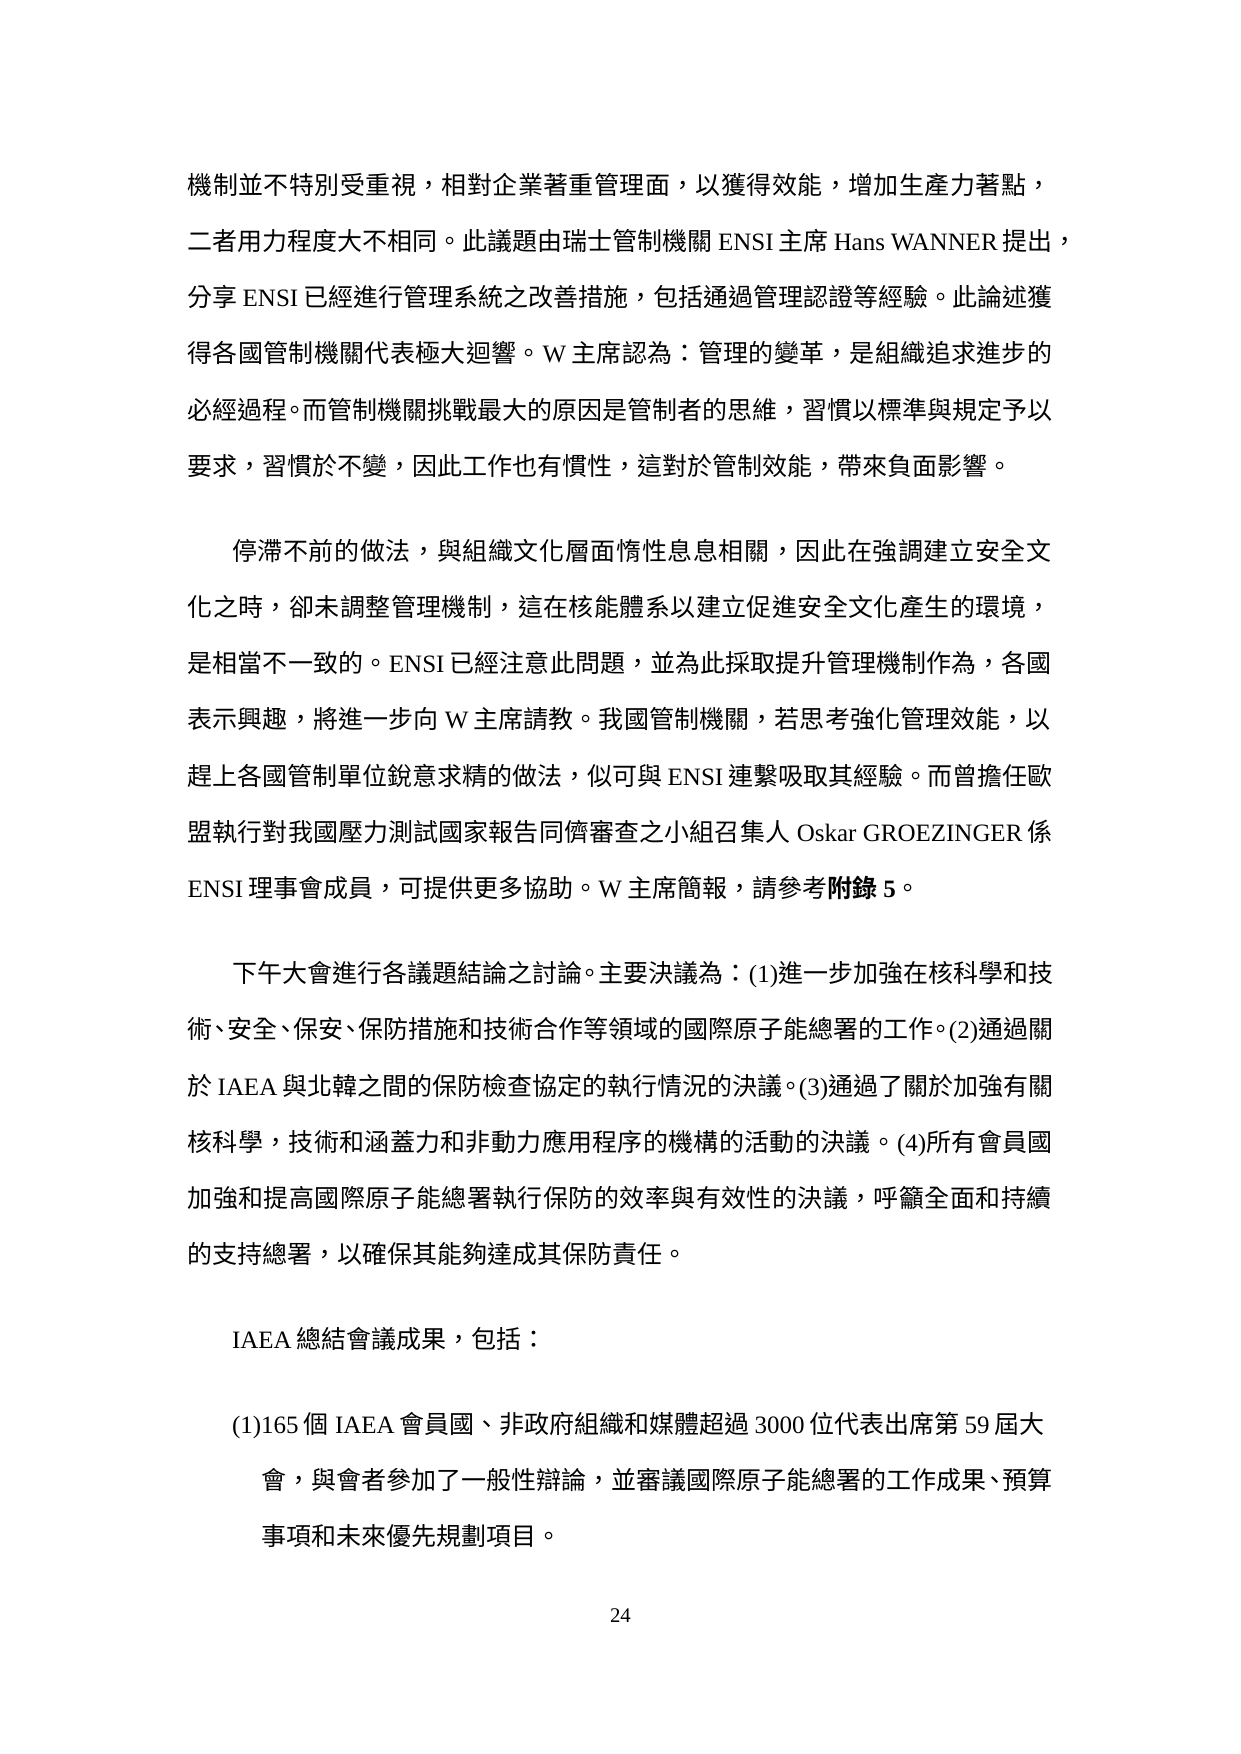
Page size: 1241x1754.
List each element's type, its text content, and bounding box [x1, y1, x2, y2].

text 下午大會進行各議題結論之討論。主要決議為：(1)進一步加強在核科學和技術、安全、保安、保防措施和技術合作等領域的國際原子能總署的工作。(2)通過關於IAEA與北韓之間的保防檢查協定的執行情況的決議。(3)通過了關於加強有關核科學，技術和涵蓋力和非動力應用程序的機構的活動的決議。(4)所有會員國加強和提高國際原子能總署執行保防的效率與有效性的決議，呼籲全面和持續的支持總署，以確保其能夠達成其保防責任。 [187, 953, 1053, 1272]
text (1)165個 IAEA會員國、非政府組織和媒體超過3000位代表出席第59屆大會，與會者參加了一般性辯論，並審議國際原子能總署的工作成果、預算事項和未來優先規劃項目。 [232, 1404, 1053, 1554]
text IAEA總結會議成果，包括： [187, 1319, 1053, 1356]
text 停滯不前的做法，與組織文化層面惰性息息相關，因此在強調建立安全文化之時，卻未調整管理機制，這在核能體系以建立促進安全文化產生的環境，是相當不一致的。ENSI已經注意此問題，並為此採取提升管理機制作為，各國表示興趣，將進一步向W主席請教。我國管制機關，若思考強化管理效能，以趕上各國管制單位銳意求精的做法，似可與ENSI連繫吸取其經驗。而曾擔任歐盟執行對我國壓力測試國家報告同儕審查之小組召集人Oskar GROEZINGER係ENSI理事會成員，可提供更多協助。W主席簡報，請參考附錄 5。 [187, 531, 1053, 906]
text 一般而言，各國管制機關大多源自政府組織，管理制度沿用政府制度，故管理機制並不特別受重視，相對企業著重管理面，以獲得效能，增加生產力著點，二者用力程度大不相同。此議題由瑞士管制機關ENSI主席Hans WANNER提出，分享ENSI已經進行管理系統之改善措施，包括通過管理認證等經驗。此論述獲得各國管制機關代表極大迴響。W主席認為：管理的變革，是組織追求進步的必經過程。而管制機關挑戰最大的原因是管制者的思維，習慣以標準與規定予以要求，習慣於不變，因此工作也有慣性，這對於管制效能，帶來負面影響。 [187, 164, 1053, 483]
